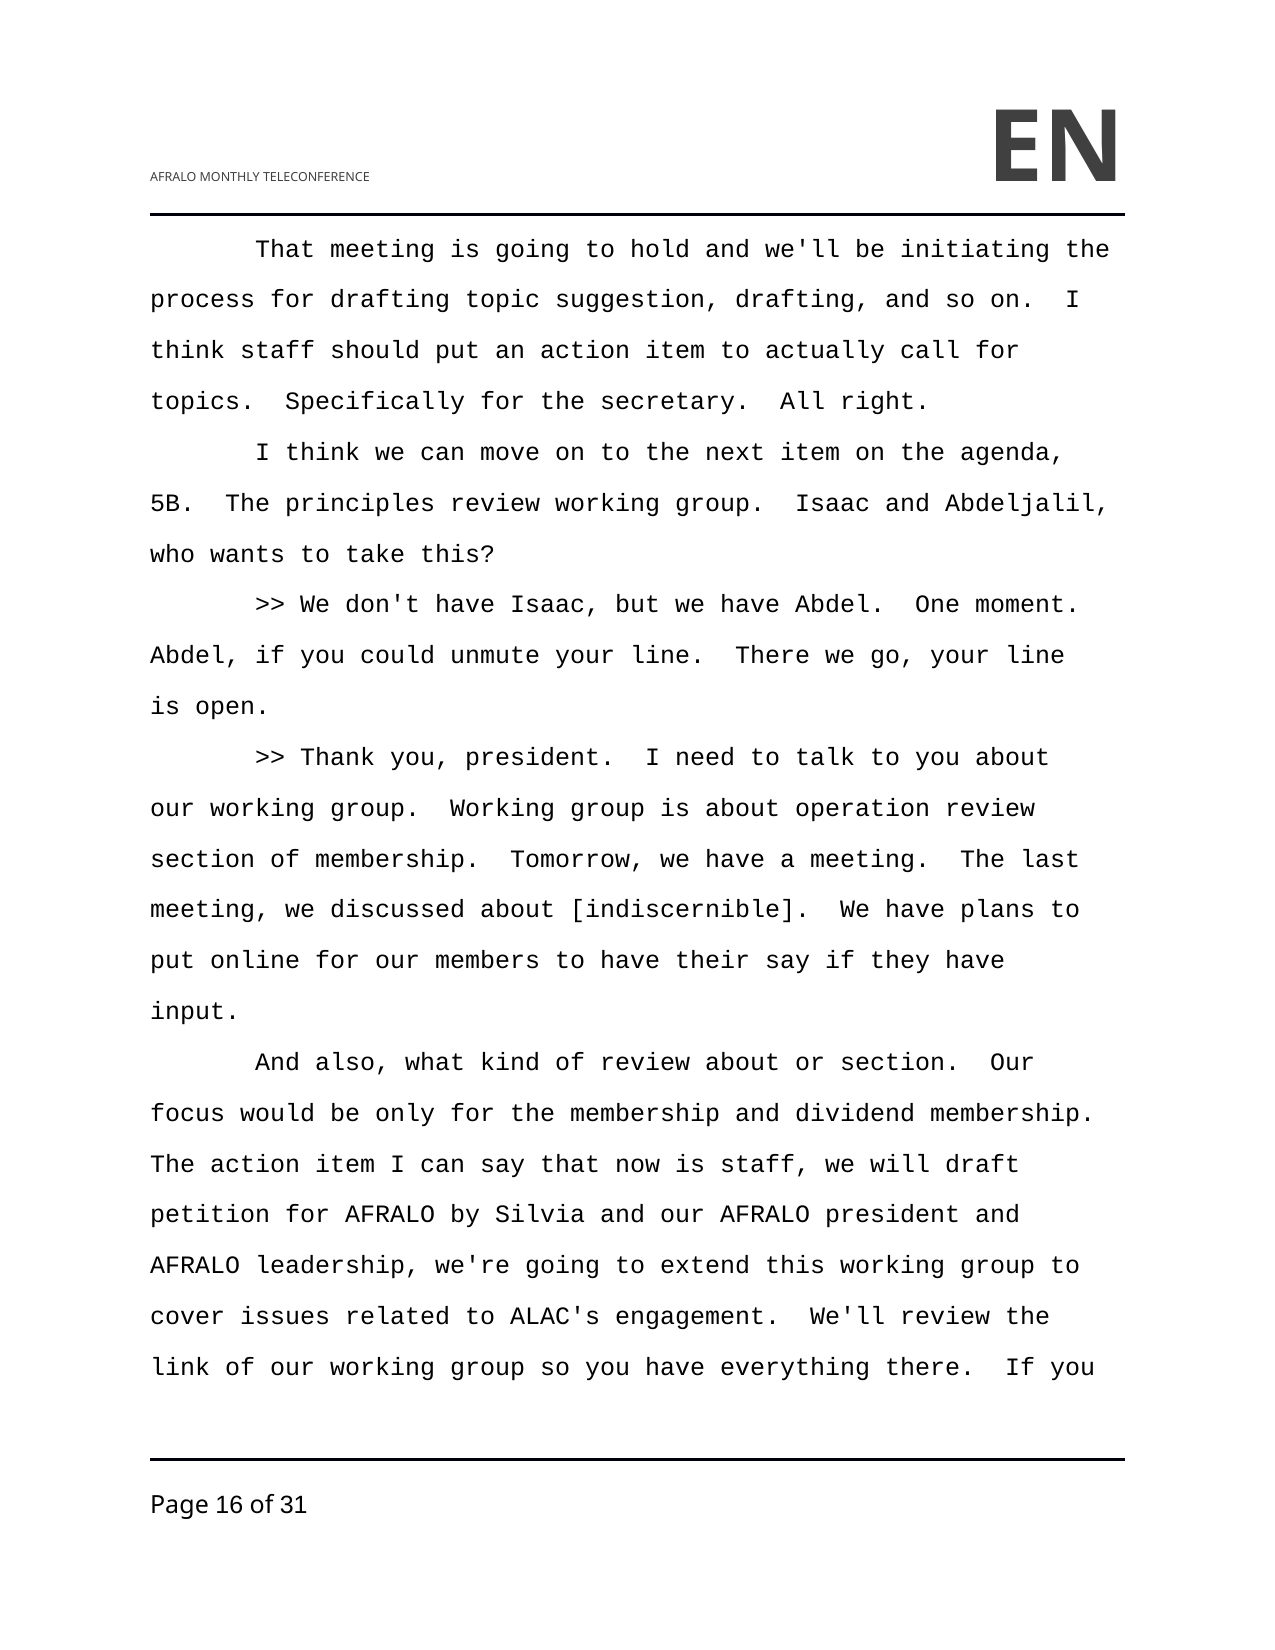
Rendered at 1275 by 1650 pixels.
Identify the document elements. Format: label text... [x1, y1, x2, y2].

text >> We don't have Isaac, but we have Abdel. One moment. Abdel, if you could unmute your line. There we go, your line is open. [150, 572, 1110, 725]
text And also, what kind of review about or section. Our focus would be only for the membership and dividend membership. The action item I can say that now is staff, we will draft petition for AFRALO by Silvia and our AFRALO president and AFRALO leadership, we're going to extend this working group to cover issues related to ALAC's engagement. We'll review the link of our working group so you have everything there. If you [150, 1030, 1110, 1386]
text That meeting is going to hold and we'll be initiating the process for drafting topic suggestion, drafting, and so on. I think staff should put an action item to actually call for topics. Specifically for the secretary. All right. [150, 216, 1110, 420]
text I think we can move on to the next item on the agenda, 5B. The principles review working group. Isaac and Abdeljalil, who wants to take this? [150, 420, 1110, 572]
text >> Thank you, president. I need to talk to you about our working group. Working group is about operation review section of membership. Tomorrow, we have a meeting. The last meeting, we discussed about [indiscernible]. We have plans to put online for our members to have their say if they have input. [150, 725, 1110, 1030]
